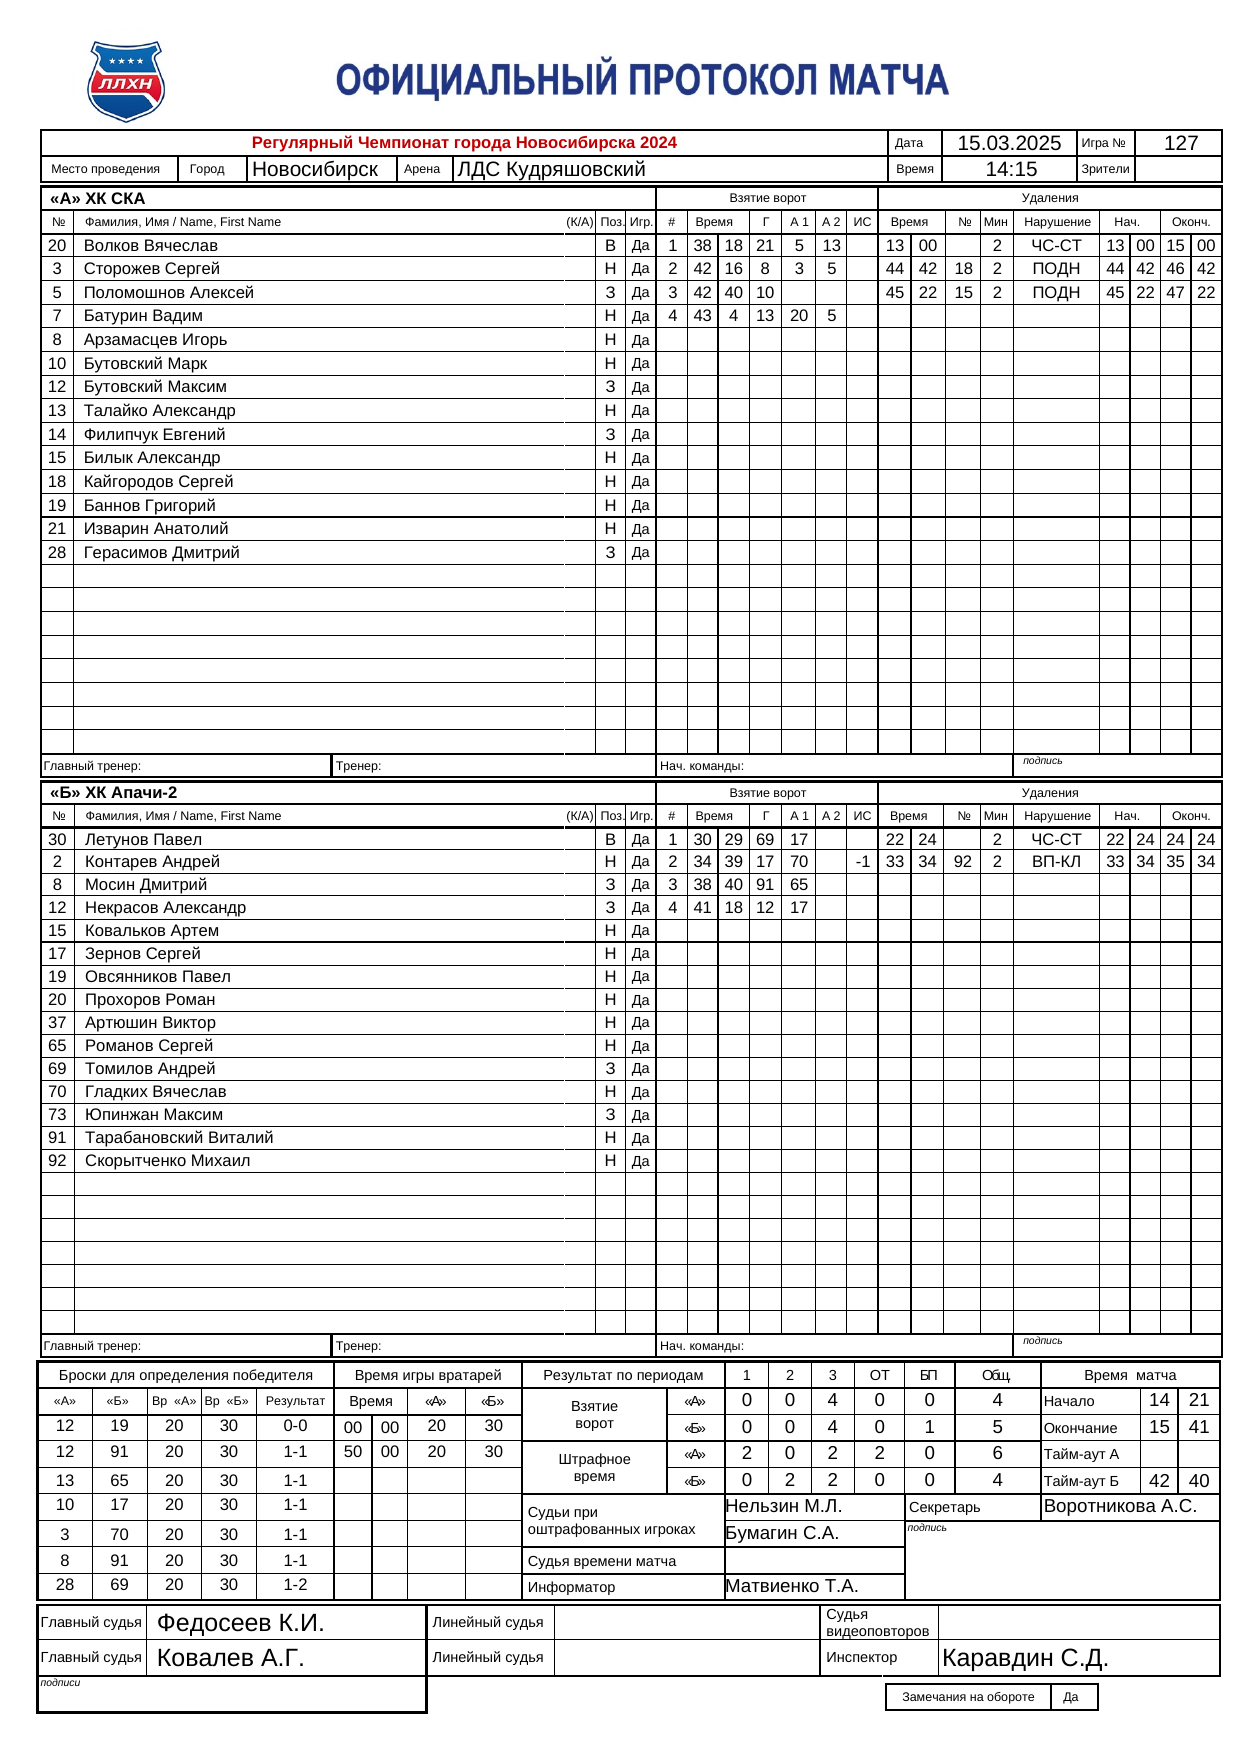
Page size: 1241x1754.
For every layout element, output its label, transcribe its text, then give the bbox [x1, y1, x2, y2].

table_cell [596, 588, 625, 611]
table_cell [1100, 328, 1129, 351]
table_cell [981, 943, 1013, 964]
table_cell [565, 874, 595, 895]
table_cell 6 [956, 1442, 1040, 1467]
table_cell 20 [148, 1468, 201, 1493]
table_cell ИС [847, 211, 877, 233]
table_cell [1014, 966, 1099, 987]
table_cell [816, 1265, 846, 1287]
table_cell [879, 399, 910, 422]
table_cell [816, 376, 846, 398]
table_cell [1161, 565, 1190, 587]
table_cell [719, 541, 749, 564]
table_cell [42, 1219, 74, 1241]
table_cell [750, 707, 781, 729]
table_cell З [596, 423, 625, 445]
table_cell [1161, 1242, 1190, 1264]
table_cell 14 [1141, 1389, 1177, 1413]
table_cell [816, 1058, 846, 1079]
table_cell [1014, 1104, 1099, 1126]
table_cell [1131, 1265, 1160, 1287]
table_cell [688, 1012, 717, 1033]
table_cell [1131, 1081, 1160, 1103]
table_cell Да [626, 989, 655, 1011]
table_cell Поломошнов Алексей [74, 281, 564, 303]
table_cell [944, 1012, 980, 1033]
table_cell [657, 470, 687, 493]
table_cell 24 [1161, 829, 1190, 849]
table_cell [74, 612, 564, 634]
table_cell Нач. команды: [657, 755, 1012, 776]
table_cell 13 [42, 399, 73, 422]
table_cell [626, 612, 655, 634]
table_cell [1131, 1242, 1160, 1264]
table_cell [75, 1242, 564, 1264]
table_cell [782, 920, 815, 941]
table_cell Да [626, 1012, 655, 1033]
table_cell [688, 612, 717, 634]
table_cell [74, 683, 564, 706]
table_cell Н [596, 1127, 625, 1149]
table_cell 41 [688, 896, 717, 918]
table_cell [946, 235, 980, 256]
table_cell [1131, 966, 1160, 987]
table_cell [750, 683, 781, 706]
table_cell [1014, 305, 1099, 327]
table_cell 42 [1192, 257, 1221, 280]
table_cell [816, 730, 846, 753]
table_cell 13 [750, 305, 781, 327]
table_cell # [657, 805, 687, 826]
table_cell [42, 612, 73, 634]
table_cell [1161, 352, 1190, 374]
table_cell [750, 1288, 781, 1310]
table_cell [565, 659, 595, 682]
table_cell 42 [688, 257, 717, 280]
table_cell 8 [39, 1547, 92, 1573]
table_cell Н [596, 989, 625, 1011]
table_cell [847, 328, 877, 351]
table_cell Да [626, 850, 655, 872]
table_cell [912, 943, 943, 964]
table_cell [565, 470, 595, 493]
table_cell Мосин Дмитрий [75, 874, 564, 895]
table_cell [719, 446, 749, 469]
table_cell [981, 1127, 1013, 1149]
table_cell 30 [466, 1416, 521, 1440]
table_cell 0 [726, 1468, 768, 1493]
table_cell Тренер: [333, 1335, 655, 1356]
table_cell З [596, 1058, 625, 1079]
table_cell [981, 399, 1013, 422]
table_cell [42, 1196, 74, 1218]
table_cell [626, 636, 655, 658]
table_cell [1100, 518, 1129, 540]
table_cell подпись [906, 1522, 1219, 1599]
table_cell 14 [42, 423, 73, 445]
table_cell [981, 874, 1013, 895]
table_cell [1161, 612, 1190, 634]
table_cell [750, 1012, 781, 1033]
table_cell [1192, 966, 1221, 987]
table_cell [847, 874, 877, 895]
table_cell [1131, 636, 1160, 658]
table_cell [688, 1311, 717, 1333]
table_cell [782, 328, 815, 351]
table_cell [335, 1468, 371, 1493]
table_cell 91 [750, 874, 781, 895]
table_cell [1014, 470, 1099, 493]
table_cell [847, 1173, 877, 1195]
table_cell [1192, 1173, 1221, 1195]
table_cell 2 [981, 850, 1013, 872]
table_cell 30 [466, 1441, 521, 1467]
table_cell [1192, 541, 1221, 564]
table_cell [1161, 494, 1190, 516]
table_cell 14:15 [943, 157, 1076, 181]
table_cell 2 [769, 1468, 811, 1493]
table_header 15.03.2025 [943, 131, 1076, 155]
table_cell [626, 588, 655, 611]
table_cell [626, 565, 655, 587]
table_cell [816, 399, 846, 422]
table_cell [657, 707, 687, 729]
table_cell [1192, 1265, 1221, 1287]
table_header Да [1052, 1685, 1097, 1709]
table_cell [75, 1311, 564, 1333]
table_cell [657, 1242, 687, 1264]
table_cell [981, 730, 1013, 753]
table_cell [596, 730, 625, 753]
table_cell [981, 1265, 1013, 1287]
table_cell [626, 683, 655, 706]
table_cell Н [596, 920, 625, 941]
table_cell [75, 1196, 564, 1218]
table_cell [1161, 1058, 1190, 1079]
table_cell 20 [42, 235, 73, 256]
table_cell Сторожев Сергей [74, 257, 564, 280]
table_cell 12 [39, 1416, 92, 1440]
table_cell [1131, 989, 1160, 1011]
table_cell Контарев Андрей [75, 850, 564, 872]
table_cell Бумагин С.А. [726, 1521, 904, 1546]
table_cell 2 [981, 829, 1013, 849]
table_cell [944, 920, 980, 941]
table_cell [1161, 896, 1190, 918]
table_cell [981, 1058, 1013, 1079]
table_cell [1131, 376, 1160, 398]
table_cell [1192, 612, 1221, 634]
table_cell [946, 612, 980, 634]
table_cell [626, 1219, 655, 1241]
table_cell [782, 1173, 815, 1195]
table_cell [782, 1127, 815, 1149]
table_cell [657, 612, 687, 634]
table_cell [883, 1677, 1220, 1681]
table_cell подпись [1014, 1335, 1221, 1356]
table_cell [565, 541, 595, 564]
table_cell Время [889, 157, 941, 181]
table_cell [565, 730, 595, 753]
table_cell [408, 1468, 465, 1493]
table_cell 28 [42, 541, 73, 564]
table_cell [1014, 1242, 1099, 1264]
table_cell «Б» [93, 1389, 147, 1413]
table_cell 45 [1100, 281, 1129, 303]
table_cell Н [596, 1035, 625, 1057]
table_cell 10 [39, 1494, 92, 1520]
table_cell [1100, 707, 1129, 729]
table_cell [565, 1288, 595, 1310]
table_cell [912, 683, 945, 706]
table_cell [782, 1104, 815, 1126]
table_cell [466, 1494, 521, 1520]
table_cell [1161, 399, 1190, 422]
table_cell [719, 1196, 749, 1218]
table_cell [1099, 1682, 1220, 1711]
table_cell [816, 470, 846, 493]
table_cell Время [335, 1389, 407, 1413]
table_cell 0 [905, 1442, 954, 1467]
table_cell [946, 518, 980, 540]
table_cell 65 [782, 874, 815, 895]
table_cell [1100, 943, 1129, 964]
table_cell [1131, 494, 1160, 516]
table_cell [1100, 588, 1129, 611]
table_cell Кайгородов Сергей [74, 470, 564, 493]
table_cell [1192, 376, 1221, 398]
table_cell [688, 1219, 717, 1241]
table_cell [1141, 1441, 1177, 1467]
table_cell [1100, 874, 1129, 895]
table_cell [1131, 470, 1160, 493]
table_cell 8 [42, 874, 74, 895]
table_cell [1131, 352, 1160, 374]
table_cell 20 [148, 1416, 201, 1440]
table_cell [719, 683, 749, 706]
table_cell 70 [93, 1521, 147, 1546]
table_cell [1192, 920, 1221, 941]
table_cell [373, 1494, 407, 1520]
table_cell Тарабановский Виталий [75, 1127, 564, 1149]
table_cell [75, 1265, 564, 1287]
table_cell [688, 1288, 717, 1310]
table_cell Н [596, 352, 625, 374]
table_cell 4 [812, 1389, 854, 1413]
table_cell [657, 1012, 687, 1033]
table_cell [981, 1173, 1013, 1195]
table_cell [565, 565, 595, 587]
table_cell [626, 1196, 655, 1218]
table_cell [946, 588, 980, 611]
table_cell [912, 966, 943, 987]
table_cell [565, 1242, 595, 1264]
table_cell [879, 1081, 910, 1103]
table_cell [816, 281, 846, 303]
table_cell [1161, 1104, 1190, 1126]
table_cell [879, 376, 910, 398]
table_cell [946, 470, 980, 493]
table_cell Да [626, 943, 655, 964]
table_cell [1131, 1150, 1160, 1172]
table_cell А 2 [816, 805, 846, 826]
table_cell [688, 541, 717, 564]
table_cell [565, 1150, 595, 1172]
table_cell ВП-КЛ [1014, 850, 1099, 872]
table_cell [657, 1265, 687, 1287]
table_cell [944, 1035, 980, 1057]
table_cell 20 [408, 1441, 465, 1467]
table_cell [688, 1127, 717, 1149]
table_cell [1192, 328, 1221, 351]
table_cell [719, 636, 749, 658]
table_cell [1131, 565, 1160, 587]
table_cell [565, 1311, 595, 1333]
table_cell [750, 730, 781, 753]
table_cell 42 [912, 257, 945, 280]
table_cell [1161, 683, 1190, 706]
table_cell [981, 376, 1013, 398]
table_cell [879, 659, 910, 682]
table_cell [816, 659, 846, 682]
table_cell [1161, 943, 1190, 964]
table_cell [688, 1173, 717, 1195]
table_cell [1131, 423, 1160, 445]
table_cell [750, 376, 781, 398]
table_cell 18 [719, 896, 749, 918]
table_cell [1161, 376, 1190, 398]
table_cell [1014, 399, 1099, 422]
table_cell [1100, 565, 1129, 587]
table_cell [816, 541, 846, 564]
table_cell [335, 1494, 371, 1520]
table_cell Воротникова А.С. [1042, 1495, 1219, 1520]
table_cell [657, 989, 687, 1011]
table_cell 1-2 [257, 1574, 333, 1599]
table_cell [596, 1265, 625, 1287]
table_cell 92 [42, 1150, 74, 1172]
table_cell [1014, 1196, 1099, 1218]
table_cell [750, 518, 781, 540]
table_cell Мин [981, 805, 1013, 826]
table_cell Да [626, 446, 655, 469]
table_cell [565, 683, 595, 706]
table_cell Арзамасцев Игорь [74, 328, 564, 351]
table_cell [466, 1521, 521, 1546]
table_cell [847, 659, 877, 682]
table_cell [912, 1196, 943, 1218]
table_cell [750, 423, 781, 445]
table_cell [335, 1521, 371, 1546]
table_cell [657, 1081, 687, 1103]
table_cell Баннов Григорий [74, 494, 564, 516]
table_cell 34 [1192, 850, 1221, 872]
table_cell 17 [93, 1494, 147, 1520]
table_header 127 [1136, 131, 1221, 155]
table_cell [1131, 1127, 1160, 1149]
table_cell 17 [750, 850, 781, 872]
table_cell 16 [719, 257, 749, 280]
table_cell [373, 1468, 407, 1493]
table_cell [879, 541, 910, 564]
table_cell Да [626, 305, 655, 327]
table_cell [1131, 1058, 1160, 1079]
table_cell [719, 328, 749, 351]
table_cell [847, 281, 877, 303]
table_cell Скорытченко Михаил [75, 1150, 564, 1172]
table_cell [1014, 730, 1099, 753]
table_cell [912, 494, 945, 516]
table_cell Н [596, 518, 625, 540]
table_cell 22 [1192, 281, 1221, 303]
table_cell [816, 850, 846, 872]
table_cell 22 [912, 281, 945, 303]
table_cell [847, 588, 877, 611]
table_cell [981, 1035, 1013, 1057]
table_cell [1100, 352, 1129, 374]
table_cell [1014, 328, 1099, 351]
table_cell 30 [202, 1547, 256, 1573]
table_cell З [596, 1104, 625, 1126]
table_cell [750, 1242, 781, 1264]
table_cell Мин [981, 211, 1013, 233]
table_cell Н [596, 1012, 625, 1033]
table_cell [1014, 1127, 1099, 1149]
table_cell [912, 1311, 943, 1333]
table_cell [565, 281, 595, 303]
table_cell [1161, 1081, 1190, 1103]
table_cell [879, 1035, 910, 1057]
table_cell [657, 636, 687, 658]
table_cell [565, 1058, 595, 1079]
table_cell 15 [1161, 235, 1190, 256]
table_cell [816, 1288, 846, 1310]
table_cell [1131, 1219, 1160, 1241]
table_cell Артюшин Виктор [75, 1012, 564, 1033]
table_cell [816, 565, 846, 587]
table_cell Бутовский Марк [74, 352, 564, 374]
table_cell З [596, 281, 625, 303]
table_cell [981, 446, 1013, 469]
table_cell 33 [879, 850, 910, 872]
table_cell Да [626, 1127, 655, 1149]
table_cell Г [750, 211, 781, 233]
table_cell [42, 659, 73, 682]
table_header БП [905, 1363, 954, 1387]
table_cell [1192, 1012, 1221, 1033]
table_cell [596, 1219, 625, 1241]
table_header Удаления [879, 783, 1221, 803]
table_cell [847, 636, 877, 658]
table_cell [1100, 1265, 1129, 1287]
table_cell [1100, 399, 1129, 422]
table_cell [782, 1081, 815, 1103]
table_cell [1014, 1058, 1099, 1079]
table_cell [688, 989, 717, 1011]
table_cell [1161, 1150, 1190, 1172]
table_header ОТ [855, 1363, 904, 1387]
table_cell [1131, 1035, 1160, 1057]
table_cell [1014, 1150, 1099, 1172]
table_cell [782, 423, 815, 445]
table_cell [74, 730, 564, 753]
table_cell [688, 352, 717, 374]
table_cell 37 [42, 1012, 74, 1033]
table_cell Арена [398, 157, 452, 181]
table_cell [565, 1104, 595, 1126]
table_cell [688, 659, 717, 682]
table_cell [1179, 1441, 1219, 1467]
table_cell [750, 1265, 781, 1287]
table_cell [750, 636, 781, 658]
table_cell [657, 1173, 687, 1195]
table_cell [719, 423, 749, 445]
table_cell [981, 612, 1013, 634]
table_cell [42, 1311, 74, 1333]
table_cell [626, 707, 655, 729]
table_cell [719, 920, 749, 941]
table_header Игра № [1078, 131, 1134, 155]
table_cell 10 [42, 352, 73, 374]
table_cell [688, 565, 717, 587]
table_cell [719, 1150, 749, 1172]
table_cell 30 [202, 1468, 256, 1493]
table_cell [879, 1173, 910, 1195]
table_cell [879, 423, 910, 445]
table_cell [782, 399, 815, 422]
table_cell [912, 565, 945, 587]
table_cell Овсянников Павел [75, 966, 564, 987]
table_cell [847, 518, 877, 540]
table_cell [912, 1127, 943, 1149]
table_cell [981, 494, 1013, 516]
table_cell 5 [956, 1415, 1040, 1440]
table_cell Тренер: [333, 755, 655, 776]
table_cell [565, 328, 595, 351]
table_cell 2 [726, 1442, 768, 1467]
table_cell [688, 1196, 717, 1218]
table_cell [782, 352, 815, 374]
table_cell 1 [905, 1415, 954, 1440]
table_cell [946, 494, 980, 516]
table_cell [657, 966, 687, 987]
table_cell [1131, 305, 1160, 327]
table_cell [981, 470, 1013, 493]
table_cell [1100, 376, 1129, 398]
table_cell [688, 399, 717, 422]
table_cell [1014, 683, 1099, 706]
table_cell [1014, 1035, 1099, 1057]
table_cell [42, 1242, 74, 1264]
table_header Дата [889, 131, 941, 155]
table_cell [688, 494, 717, 516]
table_cell [1131, 612, 1160, 634]
table_cell 18 [719, 235, 749, 256]
table_cell 2 [657, 257, 687, 280]
table_cell [879, 1196, 910, 1218]
table_cell [816, 1173, 846, 1195]
table_cell [1192, 1058, 1221, 1079]
table_cell [1131, 399, 1160, 422]
table_cell 0 [769, 1442, 811, 1467]
table_cell Вр «А» [148, 1389, 201, 1413]
table_cell [750, 1127, 781, 1149]
table_cell [1161, 636, 1190, 658]
table_cell Да [626, 920, 655, 941]
table_cell [1014, 588, 1099, 611]
table_cell [879, 943, 910, 964]
table_cell [816, 636, 846, 658]
table_cell [750, 1311, 781, 1333]
table_cell Оконч. [1161, 211, 1221, 233]
table_cell 43 [688, 305, 717, 327]
table_cell 1 [657, 235, 687, 256]
table_cell [719, 943, 749, 964]
table_cell [879, 470, 910, 493]
table_cell [1161, 966, 1190, 987]
table_cell -1 [847, 850, 877, 872]
table_cell 38 [688, 235, 717, 256]
table_cell 12 [750, 896, 781, 918]
table_cell Линейный судья [428, 1606, 554, 1639]
table_cell Волков Вячеслав [74, 235, 564, 256]
table_cell [847, 1265, 877, 1287]
table_cell [912, 399, 945, 422]
table_cell [565, 352, 595, 374]
table_cell 00 [912, 235, 945, 256]
table_cell 44 [1100, 257, 1129, 280]
table_cell [750, 352, 781, 374]
table_cell 8 [42, 328, 73, 351]
table_cell [565, 829, 595, 849]
table_cell [847, 966, 877, 987]
table_cell Да [626, 874, 655, 895]
table_cell [782, 707, 815, 729]
table_cell [1100, 1219, 1129, 1241]
table_cell [912, 1150, 943, 1172]
table_cell Да [626, 376, 655, 398]
table_cell [1131, 943, 1160, 964]
table_cell 20 [408, 1416, 465, 1440]
table_cell [626, 1288, 655, 1310]
table_cell Да [626, 494, 655, 516]
table_cell 34 [688, 850, 717, 872]
table_cell [688, 1104, 717, 1126]
table_cell [1192, 1104, 1221, 1126]
table_cell [879, 1219, 910, 1241]
table_cell [688, 470, 717, 493]
table_cell А 2 [816, 211, 846, 233]
table_cell [1100, 494, 1129, 516]
table_cell [816, 588, 846, 611]
table_cell [1192, 1196, 1221, 1218]
table_cell «Б» [668, 1415, 724, 1440]
table_cell [1100, 541, 1129, 564]
table_cell [912, 376, 945, 398]
table_cell [408, 1574, 465, 1599]
table_cell [981, 423, 1013, 445]
table_cell [912, 920, 943, 941]
table_cell 0 [855, 1415, 904, 1440]
table_cell З [596, 896, 625, 918]
table_cell [688, 423, 717, 445]
table_cell [946, 423, 980, 445]
table_cell ПОДН [1014, 281, 1099, 303]
table_cell 00 [373, 1441, 407, 1467]
table_cell ЧС-СТ [1014, 829, 1099, 849]
table_cell 0 [769, 1415, 811, 1440]
table_cell [688, 943, 717, 964]
table_cell [879, 1058, 910, 1079]
table_cell 73 [42, 1104, 74, 1126]
table_cell [565, 1012, 595, 1033]
table_cell [657, 518, 687, 540]
table_cell 1-1 [257, 1441, 333, 1467]
table_cell [1192, 423, 1221, 445]
table_cell [847, 1127, 877, 1149]
table_cell [657, 1196, 687, 1218]
table_cell 29 [719, 829, 749, 849]
table_cell Судьи при оштрафованных игроках [523, 1495, 724, 1546]
table_cell [626, 1242, 655, 1264]
table_cell 69 [93, 1574, 147, 1599]
table_cell 91 [93, 1441, 147, 1467]
table_cell [42, 1265, 74, 1287]
table_cell [1161, 920, 1190, 941]
table_cell [981, 636, 1013, 658]
table_cell [816, 352, 846, 374]
table_cell [944, 874, 980, 895]
table_cell [981, 541, 1013, 564]
table_cell [1161, 541, 1190, 564]
table_cell [1192, 1127, 1221, 1149]
table_cell [1161, 423, 1190, 445]
table_cell [565, 943, 595, 964]
table_cell [782, 541, 815, 564]
table_cell [74, 707, 564, 729]
table_cell № [946, 211, 980, 233]
table_cell [719, 1288, 749, 1310]
table_header Удаления [879, 188, 1221, 209]
table_cell [1014, 874, 1099, 895]
table_cell 2 [812, 1468, 854, 1493]
table_cell [719, 565, 749, 587]
table_cell [1014, 1288, 1099, 1310]
table_cell [596, 1311, 625, 1333]
table_cell [946, 565, 980, 587]
table_cell [1100, 683, 1129, 706]
table_cell 2 [657, 850, 687, 872]
table_cell [1161, 305, 1190, 327]
table_cell [750, 328, 781, 351]
table_cell Н [596, 257, 625, 280]
table_cell 30 [202, 1441, 256, 1467]
table_cell [944, 1265, 980, 1287]
table_cell [816, 1127, 846, 1149]
table_cell [1014, 1081, 1099, 1103]
table_cell [1192, 494, 1221, 516]
table_cell [1192, 352, 1221, 374]
table_cell 30 [202, 1494, 256, 1520]
table_cell «А» [408, 1389, 465, 1413]
table_cell [42, 636, 73, 658]
table_cell 19 [93, 1416, 147, 1440]
table_cell Герасимов Дмитрий [74, 541, 564, 564]
table_cell [946, 636, 980, 658]
table_cell 2 [981, 235, 1013, 256]
table_cell 1-1 [257, 1547, 333, 1573]
table_cell [782, 1058, 815, 1079]
table_cell [719, 1265, 749, 1287]
table_cell [74, 588, 564, 611]
table_cell 22 [879, 829, 910, 849]
table_cell 15 [946, 281, 980, 303]
table_cell [782, 1311, 815, 1333]
table_cell [944, 966, 980, 987]
table_cell [42, 565, 73, 587]
table_cell [912, 1035, 943, 1057]
table_cell [847, 470, 877, 493]
table_cell [912, 328, 945, 351]
table_cell [912, 1058, 943, 1079]
table_cell [1192, 518, 1221, 540]
table_cell [688, 1242, 717, 1264]
table_cell 30 [202, 1416, 256, 1440]
table_cell [1161, 1173, 1190, 1195]
table_cell [981, 659, 1013, 682]
table_cell [816, 328, 846, 351]
table_cell Н [596, 943, 625, 964]
table_cell [912, 730, 945, 753]
table_cell 4 [719, 305, 749, 327]
table_cell 2 [42, 850, 74, 872]
table_cell [879, 920, 910, 941]
table_cell 4 [812, 1415, 854, 1440]
table_cell [816, 1012, 846, 1033]
table_cell [750, 1104, 781, 1126]
table_cell [657, 588, 687, 611]
table_cell [1192, 896, 1221, 918]
table_cell [847, 565, 877, 587]
table_cell [74, 636, 564, 658]
table_cell [879, 612, 910, 634]
table_cell [981, 920, 1013, 941]
table_cell [944, 1104, 980, 1126]
table_cell [719, 1173, 749, 1195]
table_cell [981, 1012, 1013, 1033]
table_cell [750, 1219, 781, 1241]
table_cell [1100, 1150, 1129, 1172]
table_cell 70 [782, 850, 815, 872]
table_cell [688, 518, 717, 540]
table_cell 30 [688, 829, 717, 849]
table_cell [1192, 683, 1221, 706]
table_cell [750, 565, 781, 587]
table_cell Нарушение [1014, 805, 1099, 826]
table_cell [912, 659, 945, 682]
table_cell 0 [769, 1389, 811, 1413]
table_cell [912, 1265, 943, 1287]
table_cell 0 [905, 1468, 954, 1493]
table_header Время матча [1042, 1363, 1219, 1387]
table_cell [1014, 636, 1099, 658]
table_cell Да [626, 352, 655, 374]
table_cell 4 [657, 305, 687, 327]
table_cell [596, 659, 625, 682]
table_cell [782, 376, 815, 398]
table_cell [726, 1548, 904, 1573]
table_cell [719, 1104, 749, 1126]
table_cell [1192, 305, 1221, 327]
table_cell [719, 1012, 749, 1033]
table_cell 0 [855, 1389, 904, 1413]
table_cell [719, 1058, 749, 1079]
table_cell № [944, 805, 980, 826]
table_cell [782, 470, 815, 493]
table_cell Оконч. [1161, 805, 1221, 826]
table_cell [565, 1196, 595, 1218]
table_cell [688, 1081, 717, 1103]
table_cell [782, 943, 815, 964]
table_cell [879, 989, 910, 1011]
table_cell [782, 730, 815, 753]
table_cell [1161, 470, 1190, 493]
table_cell [981, 1150, 1013, 1172]
table_cell 8 [750, 257, 781, 280]
table_cell [816, 1219, 846, 1241]
table_cell 41 [1179, 1415, 1219, 1440]
table_cell [981, 683, 1013, 706]
table_cell [816, 1242, 846, 1264]
table_cell [1161, 1035, 1190, 1057]
table_cell [944, 943, 980, 964]
table_cell [1192, 943, 1221, 964]
table_cell [1192, 659, 1221, 682]
table_cell 65 [93, 1468, 147, 1493]
table_cell [782, 1012, 815, 1033]
table_cell [981, 896, 1013, 918]
table_cell 15 [1141, 1415, 1177, 1440]
table_cell [782, 683, 815, 706]
table_cell [750, 1196, 781, 1218]
table_cell [816, 707, 846, 729]
table_cell Г [750, 805, 781, 826]
table_cell [816, 874, 846, 895]
table_cell [981, 305, 1013, 327]
table_cell [565, 376, 595, 398]
table_cell [847, 1104, 877, 1126]
table_cell [782, 1035, 815, 1057]
table_cell [847, 1288, 877, 1310]
table_cell [688, 588, 717, 611]
table_cell (К/А) [565, 211, 595, 233]
table_cell [750, 470, 781, 493]
table_cell [750, 659, 781, 682]
table_cell [1161, 328, 1190, 351]
table_cell Томилов Андрей [75, 1058, 564, 1079]
table_cell Юпинжан Максим [75, 1104, 564, 1126]
table_cell Н [596, 1081, 625, 1103]
table_cell [912, 470, 945, 493]
table_cell [912, 896, 943, 918]
table_cell [879, 588, 910, 611]
table_cell Игр. [626, 805, 655, 826]
table_cell [750, 541, 781, 564]
table_cell [750, 399, 781, 422]
table_cell [657, 943, 687, 964]
table_cell 7 [42, 305, 73, 327]
table_cell 0 [726, 1415, 768, 1440]
table_cell [944, 1219, 980, 1241]
table_cell [1014, 707, 1099, 729]
table_cell 18 [946, 257, 980, 280]
picture [5, 28, 1179, 129]
table_cell [879, 730, 910, 753]
table_cell 20 [148, 1521, 201, 1546]
table_cell 18 [42, 470, 73, 493]
table_cell [750, 989, 781, 1011]
table_cell [847, 1311, 877, 1333]
table_cell [1192, 636, 1221, 658]
table_cell [912, 352, 945, 374]
table_cell Да [626, 1058, 655, 1079]
table_cell 13 [816, 235, 846, 256]
table_cell [565, 494, 595, 516]
table_cell 30 [202, 1521, 256, 1546]
table_cell [1131, 920, 1160, 941]
table_cell 3 [782, 257, 815, 280]
table_cell [944, 1081, 980, 1103]
table_cell [1161, 1219, 1190, 1241]
table_cell [1161, 659, 1190, 682]
table_cell [912, 1288, 943, 1310]
table_cell Город [179, 157, 246, 181]
table_cell [879, 1012, 910, 1033]
table_cell [750, 494, 781, 516]
table_cell 20 [148, 1574, 201, 1599]
table_cell [847, 305, 877, 327]
table_cell 2 [855, 1442, 904, 1467]
table_cell [657, 1311, 687, 1333]
table_cell [1161, 874, 1190, 895]
table_cell [657, 1288, 687, 1310]
table_cell 20 [782, 305, 815, 327]
table_cell [42, 1288, 74, 1310]
table_cell [912, 612, 945, 634]
table_cell З [596, 376, 625, 398]
table_cell [816, 423, 846, 445]
table_cell [750, 966, 781, 987]
table_cell [782, 1242, 815, 1264]
table_cell [1192, 588, 1221, 611]
table_cell [816, 829, 846, 849]
table_cell Зернов Сергей [75, 943, 564, 964]
table_cell [1192, 470, 1221, 493]
table_cell [879, 1242, 910, 1264]
table_cell 24 [912, 829, 943, 849]
table_cell [565, 896, 595, 918]
table_cell [879, 328, 910, 351]
table_cell 65 [42, 1035, 74, 1057]
table_cell [565, 850, 595, 872]
table_cell [782, 494, 815, 516]
table_cell [688, 636, 717, 658]
table_cell [946, 305, 980, 327]
table_cell Романов Сергей [75, 1035, 564, 1057]
table_cell [688, 1150, 717, 1172]
table_cell [688, 707, 717, 729]
table_cell Да [626, 966, 655, 987]
table_cell 39 [719, 850, 749, 872]
table_cell [1131, 730, 1160, 753]
table_cell Взятие ворот [523, 1389, 666, 1440]
table_cell [981, 989, 1013, 1011]
table_cell [596, 1288, 625, 1310]
table_cell [944, 896, 980, 918]
table_cell Н [596, 470, 625, 493]
table_cell Судья времени матча [523, 1548, 724, 1573]
table_cell [944, 1058, 980, 1079]
table_cell [944, 1311, 980, 1333]
table_cell 30 [42, 829, 74, 849]
table_cell Матвиенко Т.А. [726, 1575, 904, 1599]
table_cell [847, 1058, 877, 1079]
table_cell Да [626, 423, 655, 445]
table_cell 3 [39, 1521, 92, 1546]
table_cell З [596, 874, 625, 895]
table_cell [596, 1196, 625, 1218]
table_header 3 [812, 1363, 854, 1387]
table_cell Главный тренер: [42, 1335, 330, 1356]
table_cell [847, 707, 877, 729]
table_cell [1192, 1219, 1221, 1241]
table_cell [555, 1606, 819, 1639]
table_cell [847, 896, 877, 918]
table_cell [879, 1288, 910, 1310]
table_cell [750, 943, 781, 964]
table_cell [981, 1219, 1013, 1241]
table_cell [782, 518, 815, 540]
table_cell [879, 966, 910, 987]
table_cell [1131, 588, 1160, 611]
table_cell 2 [981, 281, 1013, 303]
table_cell [847, 989, 877, 1011]
table_cell [565, 423, 595, 445]
table_cell [565, 235, 595, 256]
table_cell [847, 920, 877, 941]
table_cell [1100, 966, 1129, 987]
table_cell 91 [93, 1547, 147, 1573]
table_cell [1014, 920, 1099, 941]
table_cell Нельзин М.Л. [726, 1495, 904, 1520]
table_cell [657, 1035, 687, 1057]
table_cell Федосеев К.И. [147, 1606, 425, 1639]
table_cell [782, 989, 815, 1011]
table_cell [1014, 943, 1099, 964]
table_cell [1192, 989, 1221, 1011]
table_cell [1100, 1012, 1129, 1033]
table_cell [946, 376, 980, 398]
table_cell [847, 943, 877, 964]
table_cell [335, 1574, 371, 1599]
table_cell [750, 1150, 781, 1172]
table_cell [719, 1242, 749, 1264]
table_cell [688, 446, 717, 469]
table_cell [1161, 518, 1190, 540]
table_cell [981, 1104, 1013, 1126]
table_cell [944, 1288, 980, 1310]
table_cell [847, 1219, 877, 1241]
table_header Результат по периодам [523, 1363, 724, 1387]
table_cell [816, 943, 846, 964]
table_cell [626, 1311, 655, 1333]
table_cell [847, 257, 877, 280]
table_cell Место проведения [42, 157, 177, 181]
table_cell 91 [42, 1127, 74, 1149]
table_cell [750, 1058, 781, 1079]
table_cell [42, 588, 73, 611]
table_cell Секретарь [906, 1495, 1040, 1520]
table_cell [1161, 707, 1190, 729]
table_cell [816, 989, 846, 1011]
table_cell [565, 966, 595, 987]
table_cell 35 [1161, 850, 1190, 872]
table_cell [782, 446, 815, 469]
table_cell [879, 707, 910, 729]
table_cell [719, 659, 749, 682]
table_cell 2 [981, 257, 1013, 280]
table_cell [1192, 1150, 1221, 1172]
table_header Взятие ворот [657, 783, 877, 803]
table_cell [981, 1196, 1013, 1218]
table_cell 30 [202, 1574, 256, 1599]
table_cell Начало [1042, 1389, 1140, 1413]
table_cell [816, 1311, 846, 1333]
table_cell Нарушение [1014, 211, 1099, 233]
table_cell [879, 874, 910, 895]
table_cell [596, 707, 625, 729]
table_cell [750, 1173, 781, 1195]
table_cell [1100, 1196, 1129, 1218]
table_cell [1131, 659, 1160, 682]
table_cell [1100, 730, 1129, 753]
table_header Время игры вратарей [335, 1363, 521, 1387]
table_cell [816, 446, 846, 469]
table_cell 5 [42, 281, 73, 303]
table_cell Главный тренер: [42, 755, 330, 776]
table_cell Некрасов Александр [75, 896, 564, 918]
table_cell 13 [1100, 235, 1129, 256]
table_cell [1161, 1196, 1190, 1218]
table_cell [879, 305, 910, 327]
table_cell [408, 1494, 465, 1520]
table_cell [912, 874, 943, 895]
table_cell # [657, 211, 687, 233]
table_cell [565, 1219, 595, 1241]
table_cell [657, 920, 687, 941]
table_cell [719, 1035, 749, 1057]
table_cell [1131, 683, 1160, 706]
table_cell [657, 659, 687, 682]
table_cell [847, 612, 877, 634]
table_cell Филипчук Евгений [74, 423, 564, 445]
table_cell Прохоров Роман [75, 989, 564, 1011]
table_cell [1100, 896, 1129, 918]
table_cell [782, 281, 815, 303]
table_cell [750, 446, 781, 469]
table_cell [912, 1012, 943, 1033]
table_cell [1161, 1288, 1190, 1310]
table_cell 34 [1131, 850, 1160, 872]
table_cell [373, 1574, 407, 1599]
table_cell [596, 1242, 625, 1264]
table_cell [657, 541, 687, 564]
table_cell подписи [39, 1677, 425, 1711]
table_cell [1014, 494, 1099, 516]
table_cell [1014, 446, 1099, 469]
table_cell 47 [1161, 281, 1190, 303]
table_cell [750, 588, 781, 611]
table_cell [626, 1265, 655, 1287]
table_cell [1100, 1311, 1129, 1333]
table_cell [981, 328, 1013, 351]
table_cell [657, 1127, 687, 1149]
table_cell [879, 1104, 910, 1126]
table_cell [42, 730, 73, 753]
table_cell 22 [1100, 829, 1129, 849]
table_cell [1161, 1012, 1190, 1033]
table_cell Бутовский Максим [74, 376, 564, 398]
table_cell [1192, 1288, 1221, 1310]
table_cell [719, 399, 749, 422]
table_cell Нач. команды: [657, 1335, 1012, 1356]
table_cell 42 [1131, 257, 1160, 280]
table_cell 15 [42, 446, 73, 469]
table_cell [1131, 1196, 1160, 1218]
table_cell [1192, 730, 1221, 753]
table_cell [981, 1288, 1013, 1310]
table_cell [944, 1173, 980, 1195]
table_cell [565, 989, 595, 1011]
table_cell [879, 494, 910, 516]
table_cell 46 [1161, 257, 1190, 280]
table_cell [1100, 1081, 1129, 1103]
table_cell [782, 636, 815, 658]
table_cell [373, 1521, 407, 1546]
table_cell [1131, 328, 1160, 351]
table_cell 24 [1192, 829, 1221, 849]
table_cell 0-0 [257, 1416, 333, 1440]
table_cell 22 [1131, 281, 1160, 303]
table_cell [1131, 1012, 1160, 1033]
table_cell Инспектор [821, 1640, 938, 1675]
table_cell [657, 683, 687, 706]
table_cell [879, 446, 910, 469]
table_cell 0 [905, 1389, 954, 1413]
table_cell [981, 518, 1013, 540]
table_cell 24 [1131, 829, 1160, 849]
table_cell «Б» [668, 1468, 724, 1493]
table_cell [565, 1173, 595, 1195]
table_cell Фамилия, Имя / Name, First Name [74, 211, 565, 233]
table_cell [75, 1219, 564, 1241]
table_cell Главный судья [39, 1640, 146, 1675]
table_cell 40 [1179, 1468, 1219, 1493]
table_cell [912, 1173, 943, 1195]
table_cell Да [626, 399, 655, 422]
table_cell [847, 423, 877, 445]
table_cell Да [626, 1081, 655, 1103]
table_cell [1100, 1173, 1129, 1195]
table_cell Да [626, 896, 655, 918]
table_cell Да [626, 257, 655, 280]
table_cell [782, 1219, 815, 1241]
table_cell Информатор [523, 1575, 724, 1599]
table_cell [1131, 707, 1160, 729]
table_cell [912, 1219, 943, 1241]
table_cell Гладких Вячеслав [75, 1081, 564, 1103]
table_cell [565, 1035, 595, 1057]
table_cell [428, 1677, 882, 1711]
table_cell [1014, 989, 1099, 1011]
table_cell Новосибирск [248, 157, 396, 181]
table_cell [688, 328, 717, 351]
table_cell [565, 920, 595, 941]
table_cell ПОДН [1014, 257, 1099, 280]
table_cell 5 [816, 305, 846, 327]
table_cell [946, 352, 980, 374]
table_cell 0 [855, 1468, 904, 1493]
table_cell [1014, 1219, 1099, 1241]
table_cell [1100, 1035, 1129, 1057]
table_cell Результат [257, 1389, 333, 1413]
table_cell [944, 989, 980, 1011]
table_cell А 1 [782, 211, 815, 233]
table_cell [879, 1311, 910, 1333]
table_cell [944, 1127, 980, 1149]
table_cell [657, 1058, 687, 1079]
table_cell 4 [956, 1468, 1040, 1493]
table_cell Да [626, 328, 655, 351]
table_cell [657, 565, 687, 587]
table_header Замечания на обороте [887, 1685, 1050, 1709]
table_cell [816, 896, 846, 918]
table_cell 00 [1192, 235, 1221, 256]
table_cell [816, 612, 846, 634]
table_cell [847, 446, 877, 469]
table_cell «Б » [466, 1389, 521, 1413]
table_cell [565, 612, 595, 634]
table_cell [847, 235, 877, 256]
table_cell 20 [42, 989, 74, 1011]
table_cell [782, 588, 815, 611]
table_cell 70 [42, 1081, 74, 1103]
table_cell Судья видеоповторов [821, 1606, 938, 1639]
table_cell [657, 376, 687, 398]
table_cell Время [688, 805, 749, 826]
table_cell [944, 1150, 980, 1172]
table_cell Н [596, 850, 625, 872]
table_cell Ковалев А.Г. [147, 1640, 425, 1675]
table_cell [816, 1035, 846, 1057]
table_cell [847, 352, 877, 374]
table_cell [688, 1265, 717, 1287]
table_cell 92 [944, 850, 980, 872]
table_cell 19 [42, 494, 73, 516]
table_cell [981, 966, 1013, 987]
table_cell 12 [42, 896, 74, 918]
table_cell [946, 683, 980, 706]
table_cell [1014, 423, 1099, 445]
table_cell Нач. [1100, 805, 1160, 826]
table_cell [466, 1468, 521, 1493]
table_cell [879, 352, 910, 374]
table_cell Н [596, 446, 625, 469]
table_cell [946, 446, 980, 469]
table_cell [1131, 1104, 1160, 1126]
table_cell [565, 1265, 595, 1287]
table_cell Да [626, 829, 655, 849]
table_cell [1131, 518, 1160, 540]
table_cell [1192, 1311, 1221, 1333]
table_cell Летунов Павел [75, 829, 564, 849]
table_cell Да [626, 541, 655, 564]
table_cell [944, 1196, 980, 1218]
table_cell [981, 565, 1013, 587]
table_cell [596, 612, 625, 634]
table_cell Н [596, 399, 625, 422]
table_cell [879, 896, 910, 918]
table_cell Нач. [1100, 211, 1160, 233]
table_cell Тайм-аут Б [1042, 1468, 1140, 1493]
table_cell [912, 446, 945, 469]
table_cell [847, 1150, 877, 1172]
table_cell Линейный судья [428, 1640, 554, 1675]
table_cell [75, 1288, 564, 1310]
table_cell Н [596, 494, 625, 516]
table_cell 17 [782, 896, 815, 918]
table_cell 4 [956, 1389, 1040, 1413]
table_cell [1192, 565, 1221, 587]
table_cell [981, 1311, 1013, 1333]
table_cell [1014, 376, 1099, 398]
table_cell [596, 683, 625, 706]
table_cell [912, 989, 943, 1011]
table_cell [847, 541, 877, 564]
table_cell [565, 1127, 595, 1149]
table_cell [946, 659, 980, 682]
table_cell [1131, 1288, 1160, 1310]
table_cell Да [626, 1035, 655, 1057]
table_cell [657, 352, 687, 374]
table_cell [912, 541, 945, 564]
table_cell 40 [719, 281, 749, 303]
table_cell [565, 1081, 595, 1103]
table_cell Талайко Александр [74, 399, 564, 422]
table_cell [816, 494, 846, 516]
table_cell [1014, 1311, 1099, 1333]
table_cell [719, 494, 749, 516]
table_cell Штрафное время [523, 1442, 666, 1493]
table_cell 12 [42, 376, 73, 398]
table_cell [816, 920, 846, 941]
table_cell [879, 518, 910, 540]
table_cell [847, 1081, 877, 1103]
table_cell 45 [879, 281, 910, 303]
table_cell [335, 1547, 371, 1573]
table_cell [946, 707, 980, 729]
table_cell [946, 399, 980, 422]
table_cell 1-1 [257, 1468, 333, 1493]
table_cell [912, 305, 945, 327]
table_cell ЛДС Кудряшовский [454, 157, 887, 181]
table_cell [1100, 659, 1129, 682]
table_cell [1161, 1311, 1190, 1333]
table_cell [657, 446, 687, 469]
table_cell В [596, 829, 625, 849]
table_cell 12 [39, 1441, 92, 1467]
table_cell 00 [373, 1416, 407, 1440]
table_cell [688, 1035, 717, 1057]
table_cell [565, 707, 595, 729]
table_cell [688, 683, 717, 706]
table_cell Каравдин С.Д. [939, 1640, 1219, 1675]
table_header 1 [726, 1363, 768, 1387]
table_cell [1100, 1104, 1129, 1126]
table_cell [719, 518, 749, 540]
table_cell 20 [148, 1494, 201, 1520]
table_cell 69 [750, 829, 781, 849]
table_cell [626, 730, 655, 753]
table_cell Фамилия, Имя / Name, First Name [75, 805, 565, 826]
table_cell [782, 966, 815, 987]
table_cell [879, 565, 910, 587]
table_cell [847, 1242, 877, 1264]
table_cell [42, 683, 73, 706]
table_cell [74, 659, 564, 682]
table_cell 3 [657, 874, 687, 895]
table_cell [1131, 874, 1160, 895]
table_cell [912, 423, 945, 445]
table_cell Время [879, 805, 943, 826]
table_cell 10 [750, 281, 781, 303]
table_cell 17 [782, 829, 815, 849]
table_cell [596, 636, 625, 658]
table_cell А 1 [782, 805, 815, 826]
table_cell Да [626, 235, 655, 256]
table_cell [782, 1150, 815, 1172]
table_cell Изварин Анатолий [74, 518, 564, 540]
table_cell ЧС-СТ [1014, 235, 1099, 256]
table_cell [847, 1012, 877, 1033]
table_cell 4 [657, 896, 687, 918]
table_cell [981, 588, 1013, 611]
table_cell [1161, 1127, 1190, 1149]
table_cell [1192, 1081, 1221, 1103]
table_cell [688, 376, 717, 398]
table_cell [719, 1311, 749, 1333]
table_cell [1014, 1012, 1099, 1033]
table_header «Б» ХК Апачи-2 [42, 783, 655, 803]
table_cell Вр «Б» [202, 1389, 256, 1413]
table_cell [912, 707, 945, 729]
table_cell [750, 1081, 781, 1103]
table_cell 20 [148, 1547, 201, 1573]
table_cell [719, 707, 749, 729]
table_cell Окончание [1042, 1415, 1140, 1440]
table_cell 21 [750, 235, 781, 256]
table_cell Н [596, 328, 625, 351]
table_cell [1014, 565, 1099, 587]
table_cell 19 [42, 966, 74, 987]
table_cell [816, 1150, 846, 1172]
table_cell З [596, 541, 625, 564]
table_cell 1-1 [257, 1521, 333, 1546]
table_cell 21 [1179, 1389, 1219, 1413]
table_cell [1192, 1035, 1221, 1057]
table_header 2 [769, 1363, 811, 1387]
table_cell [912, 588, 945, 611]
table_cell [1100, 1288, 1129, 1310]
table_cell 42 [688, 281, 717, 303]
table_cell [565, 399, 595, 422]
table_cell [688, 966, 717, 987]
table_cell 20 [148, 1441, 201, 1467]
table_cell [565, 588, 595, 611]
table_cell 34 [912, 850, 943, 872]
table_cell [782, 1196, 815, 1218]
table_cell Поз. [596, 211, 625, 233]
table_cell 2 [812, 1442, 854, 1467]
table_cell [719, 966, 749, 987]
table_cell [719, 730, 749, 753]
table_header Броски для определения победителя [39, 1363, 333, 1387]
table_cell [596, 1173, 625, 1195]
table_cell [1192, 446, 1221, 469]
table_cell [1014, 896, 1099, 918]
table_cell Зрители [1078, 157, 1134, 181]
table_cell Ковальков Артем [75, 920, 564, 941]
table_cell подпись [1014, 755, 1221, 776]
table_cell [719, 1081, 749, 1103]
table_header Регулярный Чемпионат города Новосибирска 2024 [42, 131, 887, 155]
table_cell [750, 920, 781, 941]
table_cell [1014, 518, 1099, 540]
table_cell 00 [335, 1416, 371, 1440]
table_cell [1131, 896, 1160, 918]
table_cell Да [626, 1150, 655, 1172]
table_cell [847, 829, 877, 849]
table_cell «А» [668, 1389, 724, 1413]
table_cell [466, 1574, 521, 1599]
table_cell [946, 541, 980, 564]
table_cell [408, 1521, 465, 1546]
table_cell [944, 829, 980, 849]
table_cell [879, 683, 910, 706]
table_cell ИС [847, 805, 877, 826]
table_cell [626, 1173, 655, 1195]
table_cell [750, 612, 781, 634]
table_cell [939, 1606, 1219, 1639]
table_cell [879, 1150, 910, 1172]
table_cell [1100, 989, 1129, 1011]
table_cell [719, 989, 749, 1011]
table_cell [657, 1104, 687, 1126]
table_cell [1131, 446, 1160, 469]
table_cell [1014, 1265, 1099, 1287]
table_cell [657, 1219, 687, 1241]
table_cell [1100, 1127, 1129, 1149]
table_cell 50 [335, 1441, 371, 1467]
table_cell № [42, 805, 74, 826]
table_cell [782, 565, 815, 587]
table_cell Н [596, 305, 625, 327]
table_cell Да [626, 1104, 655, 1126]
table_cell Да [626, 470, 655, 493]
table_cell 5 [816, 257, 846, 280]
table_cell [565, 257, 595, 280]
table_cell [75, 1173, 564, 1195]
table_cell [1161, 730, 1190, 753]
table_cell [1014, 541, 1099, 564]
table_cell 33 [1100, 850, 1129, 872]
table_cell [565, 518, 595, 540]
table_cell [1161, 588, 1190, 611]
table_cell [847, 399, 877, 422]
table_cell [847, 1196, 877, 1218]
table_cell 69 [42, 1058, 74, 1079]
table_cell [847, 730, 877, 753]
table_cell [1161, 446, 1190, 469]
table_cell [688, 1058, 717, 1079]
table_cell [1014, 612, 1099, 634]
table_cell [719, 612, 749, 634]
table_cell [946, 328, 980, 351]
table_cell [847, 376, 877, 398]
table_cell [688, 920, 717, 941]
table_cell [816, 1104, 846, 1126]
table_cell [847, 494, 877, 516]
table_cell 38 [688, 874, 717, 895]
table_cell [1100, 612, 1129, 634]
table_cell [912, 518, 945, 540]
table_cell 15 [42, 920, 74, 941]
table_cell [847, 683, 877, 706]
table_cell 28 [39, 1574, 92, 1599]
table_cell [912, 1081, 943, 1103]
table_cell [782, 1288, 815, 1310]
table_cell [1192, 707, 1221, 729]
table_cell 44 [879, 257, 910, 280]
table_cell 40 [719, 874, 749, 895]
table_cell [657, 399, 687, 422]
table_cell Тайм-аут А [1042, 1441, 1140, 1467]
table_cell 17 [42, 943, 74, 964]
table_cell [816, 1081, 846, 1103]
table_cell 3 [42, 257, 73, 280]
table_cell [1192, 1242, 1221, 1264]
table_cell [1100, 305, 1129, 327]
table_cell «А» [39, 1389, 92, 1413]
table_cell [1161, 1265, 1190, 1287]
table_header Общ. [956, 1363, 1040, 1387]
table_cell [1100, 1242, 1129, 1264]
table_cell 5 [782, 235, 815, 256]
table_cell 3 [657, 281, 687, 303]
table_cell [373, 1547, 407, 1573]
table_cell [847, 1035, 877, 1057]
table_cell [408, 1547, 465, 1573]
table_cell (К/А) [565, 805, 595, 826]
table_cell [1014, 1173, 1099, 1195]
table_cell [719, 1219, 749, 1241]
table_cell 0 [726, 1389, 768, 1413]
table_cell [1131, 541, 1160, 564]
table_cell [565, 636, 595, 658]
table_cell 1-1 [257, 1494, 333, 1520]
table_cell Да [626, 518, 655, 540]
table_cell 13 [39, 1468, 92, 1493]
table_cell 13 [879, 235, 910, 256]
table_cell [981, 1242, 1013, 1264]
table_cell [1100, 446, 1129, 469]
table_cell [719, 376, 749, 398]
table_cell Н [596, 1150, 625, 1172]
table_cell [657, 328, 687, 351]
table_cell [596, 565, 625, 587]
table_cell [565, 305, 595, 327]
table_cell [1100, 920, 1129, 941]
table_cell [912, 636, 945, 658]
table_cell [782, 612, 815, 634]
table_cell [1131, 1173, 1160, 1195]
table_cell [879, 1127, 910, 1149]
table_cell Да [626, 281, 655, 303]
table_cell [750, 1035, 781, 1057]
table_cell [657, 423, 687, 445]
table_cell [879, 1265, 910, 1287]
table_cell [816, 683, 846, 706]
table_cell [879, 636, 910, 658]
table_cell Время [879, 211, 945, 233]
table_cell [1014, 352, 1099, 374]
table_cell Время [688, 211, 749, 233]
table_cell [912, 1242, 943, 1264]
table_cell [816, 518, 846, 540]
table_cell [719, 352, 749, 374]
table_cell [555, 1640, 819, 1675]
table_cell [1192, 399, 1221, 422]
table_cell [42, 707, 73, 729]
table_cell [981, 1081, 1013, 1103]
table_cell [565, 446, 595, 469]
table_cell [42, 1173, 74, 1195]
table_cell [74, 565, 564, 587]
table_cell Игр. [626, 211, 655, 233]
table_header Взятие ворот [657, 188, 877, 209]
table_cell [944, 1242, 980, 1264]
table_cell [657, 1150, 687, 1172]
table_cell [1100, 470, 1129, 493]
table_cell № [42, 211, 73, 233]
table_cell 21 [42, 518, 73, 540]
table_cell [912, 1104, 943, 1126]
table_cell Поз. [596, 805, 625, 826]
table_cell [466, 1547, 521, 1573]
table_cell [1136, 157, 1221, 181]
table_cell [688, 730, 717, 753]
table_cell [719, 470, 749, 493]
table_cell 1 [657, 829, 687, 849]
table_cell [626, 659, 655, 682]
table_cell [657, 730, 687, 753]
table_cell [1100, 423, 1129, 445]
table_cell [1161, 989, 1190, 1011]
table_cell [1192, 874, 1221, 895]
table_cell 00 [1131, 235, 1160, 256]
table_cell 42 [1141, 1468, 1177, 1493]
table_cell [1014, 659, 1099, 682]
table_header «А» ХК СКА [42, 188, 655, 209]
table_cell [719, 588, 749, 611]
table_cell [1100, 636, 1129, 658]
table_cell Главный судья [39, 1606, 146, 1639]
table_cell [719, 1127, 749, 1149]
table_cell Билык Александр [74, 446, 564, 469]
table_cell [816, 966, 846, 987]
table_cell [981, 707, 1013, 729]
table_cell [816, 1196, 846, 1218]
table_cell Н [596, 966, 625, 987]
table_cell [1100, 1058, 1129, 1079]
table_cell [946, 730, 980, 753]
table_cell [981, 352, 1013, 374]
table_cell [1131, 1311, 1160, 1333]
table_cell В [596, 235, 625, 256]
table_cell Батурин Вадим [74, 305, 564, 327]
table_cell [657, 494, 687, 516]
table_cell «А» [668, 1442, 724, 1467]
table_cell [782, 659, 815, 682]
table_cell [782, 1265, 815, 1287]
